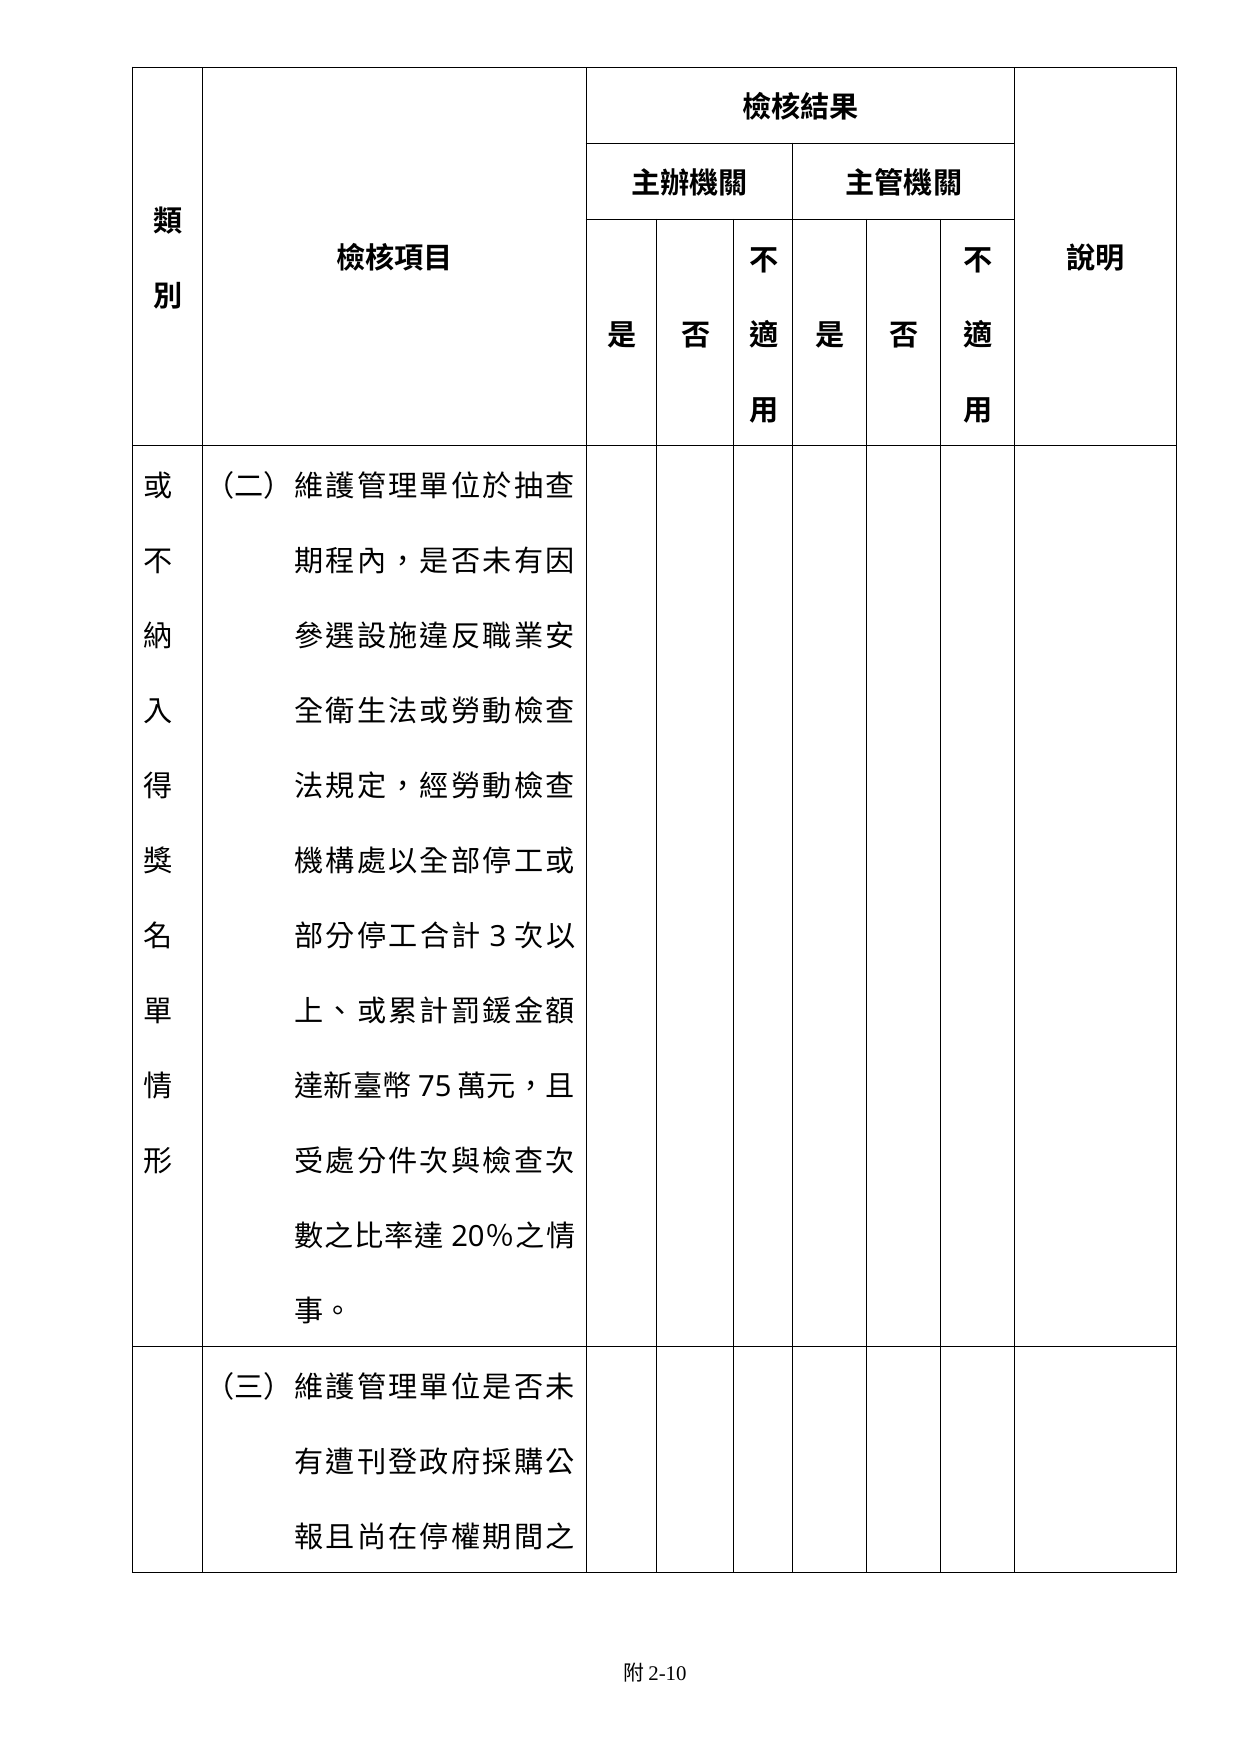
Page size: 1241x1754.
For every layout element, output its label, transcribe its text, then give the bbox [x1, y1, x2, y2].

table_cell [793, 446, 866, 1346]
table_cell 否 [657, 220, 733, 445]
table_cell [1015, 1347, 1176, 1572]
table_cell 不適用 [734, 220, 792, 445]
table_cell [734, 446, 792, 1346]
table_cell 不適用 [941, 220, 1014, 445]
table_cell [133, 1347, 202, 1572]
table_header 檢核結果 [587, 68, 1014, 143]
table_cell 否 [867, 220, 940, 445]
table_header 說明 [1015, 68, 1176, 445]
table_cell [587, 446, 656, 1346]
table_cell 主管機關 [793, 144, 1014, 219]
table_cell [941, 446, 1014, 1346]
table_cell [867, 446, 940, 1346]
table_cell [941, 1347, 1014, 1572]
table_header 檢核項目 [203, 68, 586, 445]
table_cell 是 [587, 220, 656, 445]
table_cell 主辦機關 [587, 144, 792, 219]
table_cell 或 不納入得獎名單情形 [133, 446, 202, 1346]
table_cell [1015, 446, 1176, 1346]
table_cell [867, 1347, 940, 1572]
table_cell 維護管理單位是否未有遭刊登政府採購公報且尚在停權期間之情事。 [203, 1347, 586, 1572]
table_cell [657, 446, 733, 1346]
table_cell [793, 1347, 866, 1572]
table_cell 維護管理單位於抽查期程內，是否未有因參選設施違反職業安全衛生法或勞動檢查法規定，經勞動檢查機構處以全部停工或部分停工合計3次以上、或累計罰鍰金額達新臺幣75萬元，且受處分件次與檢查次數之比率達20％之情事。 [203, 446, 586, 1346]
table_cell [587, 1347, 656, 1572]
table_cell 是 [793, 220, 866, 445]
table_cell [657, 1347, 733, 1572]
table_header 類別 [133, 68, 202, 445]
table_cell [734, 1347, 792, 1572]
